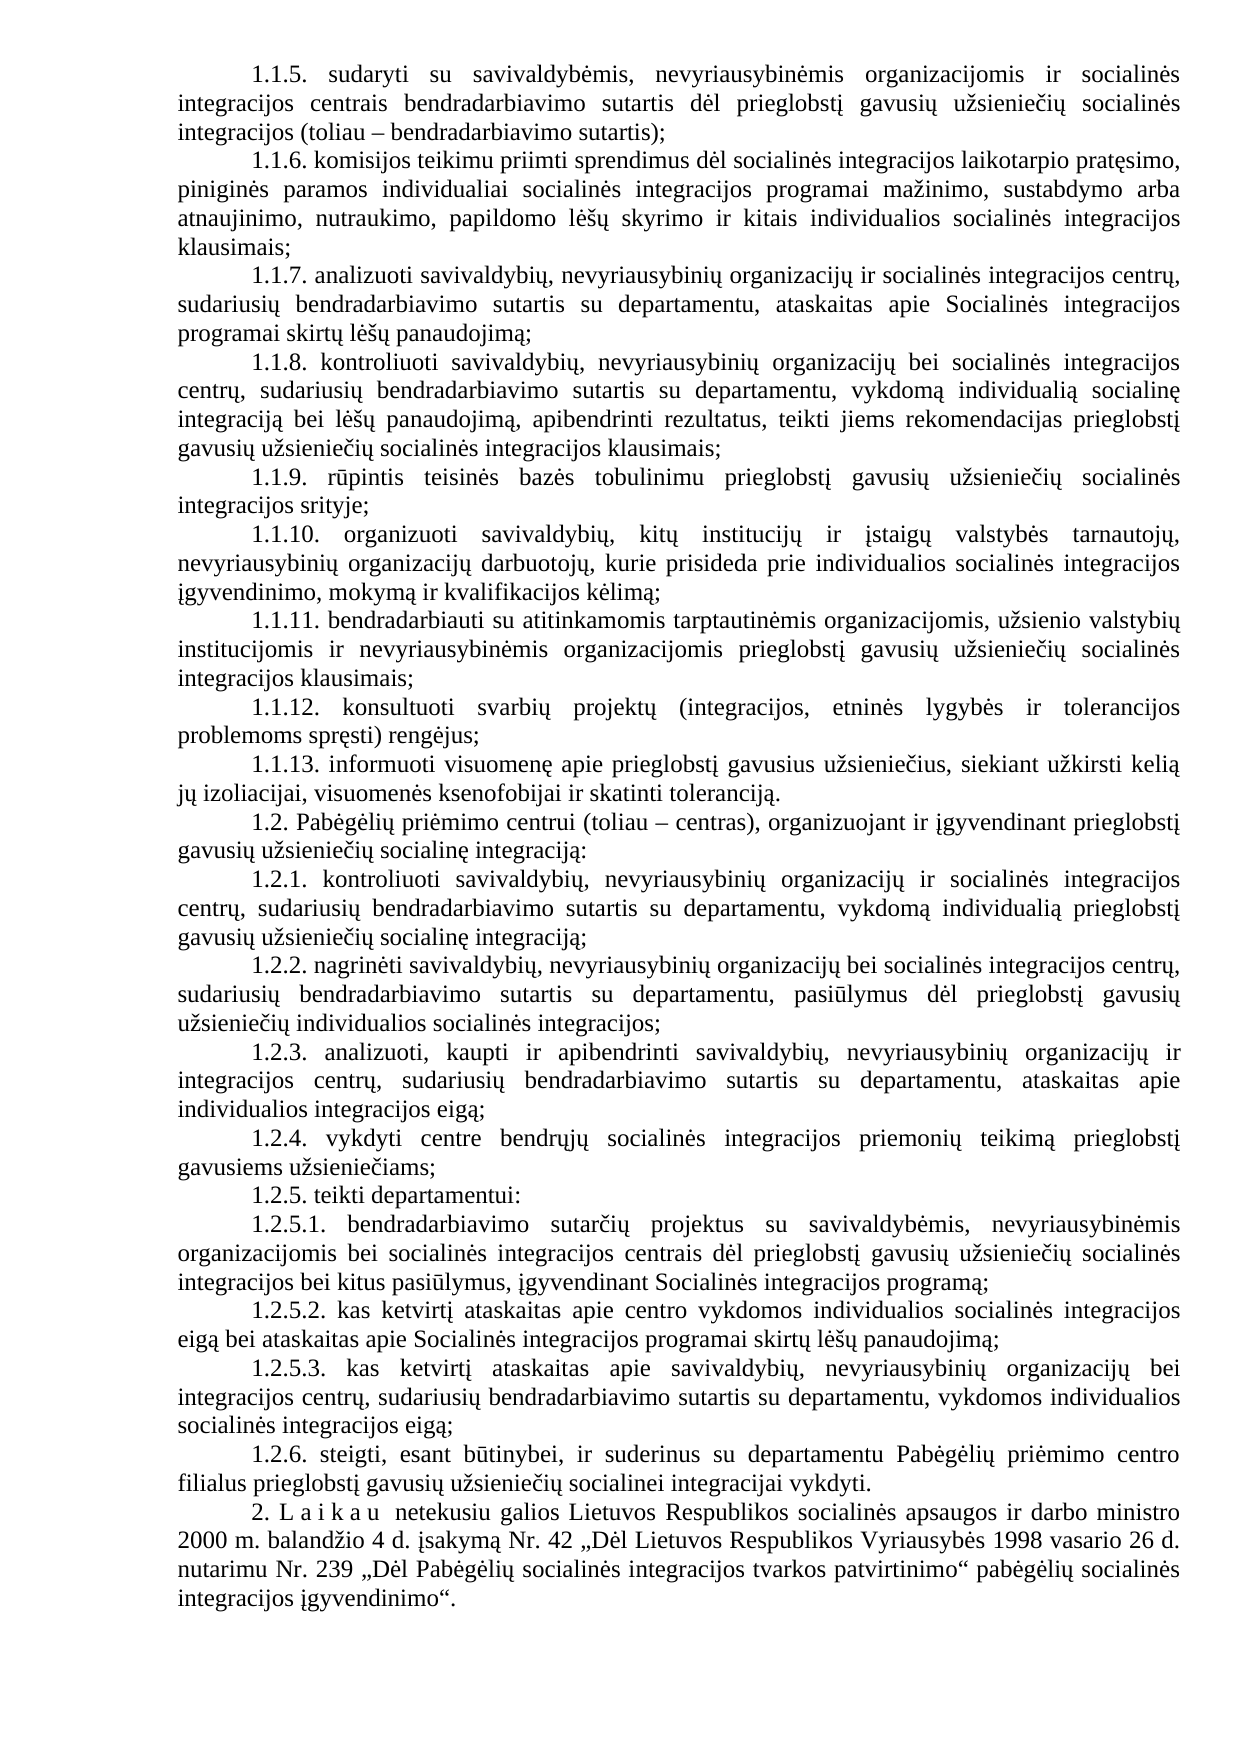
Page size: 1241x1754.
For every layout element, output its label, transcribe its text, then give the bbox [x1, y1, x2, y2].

text 1.2.5.1. bendradarbiavimo sutarčių projektus su savivaldybėmis, nevyriausybinėmis organizacijomis bei socialinės integracijos centrais dėl prieglobstį gavusių užsieniečių socialinės integracijos bei kitus pasiūlymus, įgyvendinant Socialinės integracijos programą; [177, 1209, 1181, 1295]
text 1.1.10. organizuoti savivaldybių, kitų institucijų ir įstaigų valstybės tarnautojų, nevyriausybinių organizacijų darbuotojų, kurie prisideda prie individualios socialinės integracijos įgyvendinimo, mokymą ir kvalifikacijos kėlimą; [177, 519, 1181, 605]
text 1.2.1. kontroliuoti savivaldybių, nevyriausybinių organizacijų ir socialinės integracijos centrų, sudariusių bendradarbiavimo sutartis su departamentu, vykdomą individualią prieglobstį gavusių užsieniečių socialinę integraciją; [177, 864, 1181, 950]
text 2. Laikau netekusiu galios Lietuvos Respublikos socialinės apsaugos ir darbo ministro 2000 m. balandžio 4 d. įsakymą Nr. 42 „Dėl Lietuvos Respublikos Vyriausybės 1998 vasario 26 d. nutarimu Nr. 239 „Dėl Pabėgėlių socialinės integracijos tvarkos patvirtinimo“ pabėgėlių socialinės integracijos įgyvendinimo“. [177, 1497, 1181, 1612]
text 1.2. Pabėgėlių priėmimo centrui (toliau – centras), organizuojant ir įgyvendinant prieglobstį gavusių užsieniečių socialinę integraciją: [177, 807, 1181, 864]
text 1.2.4. vykdyti centre bendrųjų socialinės integracijos priemonių teikimą prieglobstį gavusiems užsieniečiams; [177, 1123, 1181, 1180]
text 1.1.7. analizuoti savivaldybių, nevyriausybinių organizacijų ir socialinės integracijos centrų, sudariusių bendradarbiavimo sutartis su departamentu, ataskaitas apie Socialinės integracijos programai skirtų lėšų panaudojimą; [177, 260, 1181, 347]
text 1.2.6. steigti, esant būtinybei, ir suderinus su departamentu Pabėgėlių priėmimo centro filialus prieglobstį gavusių užsieniečių socialinei integracijai vykdyti. [177, 1439, 1181, 1497]
text 1.1.6. komisijos teikimu priimti sprendimus dėl socialinės integracijos laikotarpio pratęsimo, piniginės paramos individualiai socialinės integracijos programai mažinimo, sustabdymo arba atnaujinimo, nutraukimo, papildomo lėšų skyrimo ir kitais individualios socialinės integracijos klausimais; [177, 145, 1181, 260]
text 1.2.5. teikti departamentui: [177, 1180, 1181, 1209]
text 1.1.11. bendradarbiauti su atitinkamomis tarptautinėmis organizacijomis, užsienio valstybių institucijomis ir nevyriausybinėmis organizacijomis prieglobstį gavusių užsieniečių socialinės integracijos klausimais; [177, 605, 1181, 692]
text 1.1.12. konsultuoti svarbių projektų (integracijos, etninės lygybės ir tolerancijos problemoms spręsti) rengėjus; [177, 692, 1181, 749]
text 1.1.8. kontroliuoti savivaldybių, nevyriausybinių organizacijų bei socialinės integracijos centrų, sudariusių bendradarbiavimo sutartis su departamentu, vykdomą individualią socialinę integraciją bei lėšų panaudojimą, apibendrinti rezultatus, teikti jiems rekomendacijas prieglobstį gavusių užsieniečių socialinės integracijos klausimais; [177, 347, 1181, 462]
text 1.1.9. rūpintis teisinės bazės tobulinimu prieglobstį gavusių užsieniečių socialinės integracijos srityje; [177, 462, 1181, 519]
text 1.2.2. nagrinėti savivaldybių, nevyriausybinių organizacijų bei socialinės integracijos centrų, sudariusių bendradarbiavimo sutartis su departamentu, pasiūlymus dėl prieglobstį gavusių užsieniečių individualios socialinės integracijos; [177, 950, 1181, 1037]
text 1.1.5. sudaryti su savivaldybėmis, nevyriausybinėmis organizacijomis ir socialinės integracijos centrais bendradarbiavimo sutartis dėl prieglobstį gavusių užsieniečių socialinės integracijos (toliau – bendradarbiavimo sutartis); [177, 59, 1181, 145]
text 1.2.5.3. kas ketvirtį ataskaitas apie savivaldybių, nevyriausybinių organizacijų bei integracijos centrų, sudariusių bendradarbiavimo sutartis su departamentu, vykdomos individualios socialinės integracijos eigą; [177, 1353, 1181, 1439]
text 1.2.5.2. kas ketvirtį ataskaitas apie centro vykdomos individualios socialinės integracijos eigą bei ataskaitas apie Socialinės integracijos programai skirtų lėšų panaudojimą; [177, 1295, 1181, 1353]
text 1.2.3. analizuoti, kaupti ir apibendrinti savivaldybių, nevyriausybinių organizacijų ir integracijos centrų, sudariusių bendradarbiavimo sutartis su departamentu, ataskaitas apie individualios integracijos eigą; [177, 1037, 1181, 1123]
text 1.1.13. informuoti visuomenę apie prieglobstį gavusius užsieniečius, siekiant užkirsti kelią jų izoliacijai, visuomenės ksenofobijai ir skatinti toleranciją. [177, 749, 1181, 807]
